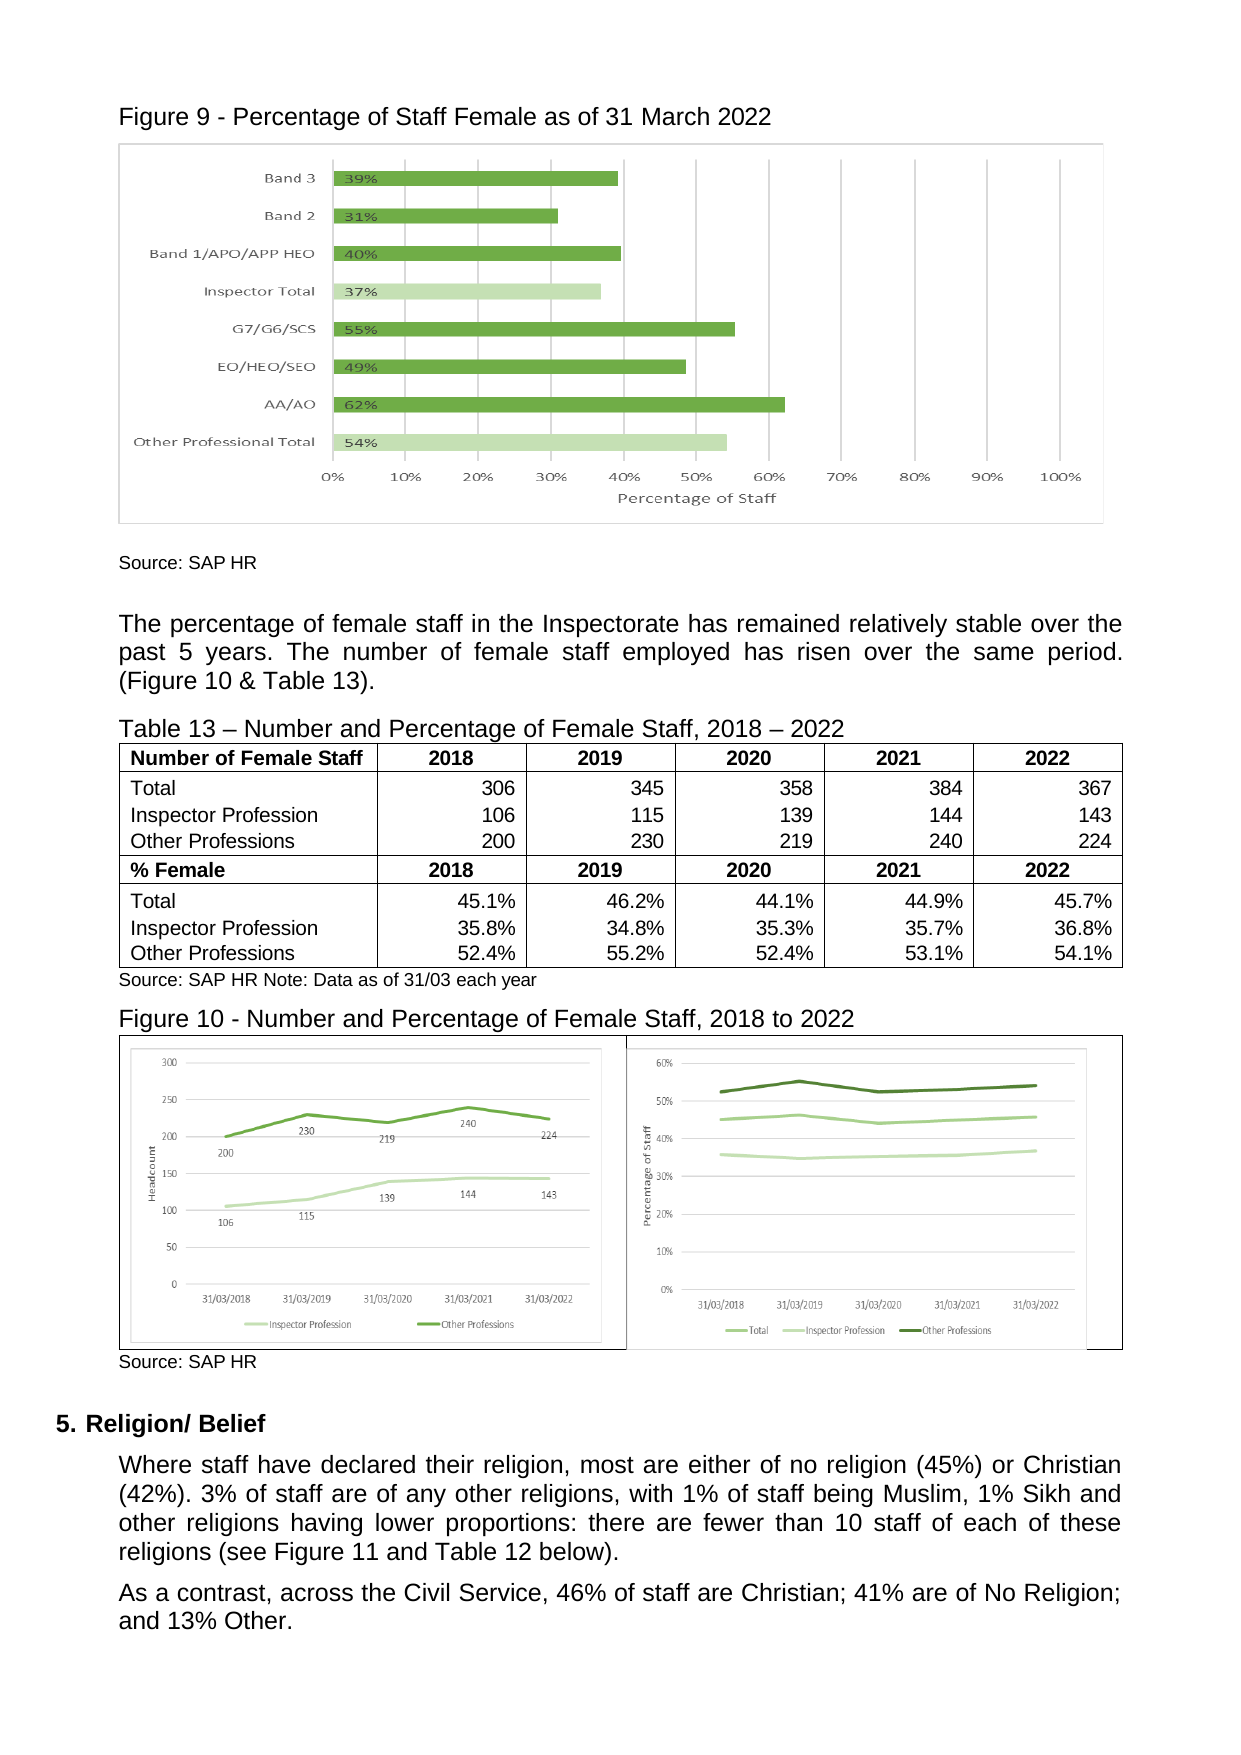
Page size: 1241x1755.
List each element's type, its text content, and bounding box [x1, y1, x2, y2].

table_cell 46.2% [527, 884, 675, 914]
table_cell 115 [527, 801, 675, 829]
text Source: SAP HR [118, 552, 1224, 574]
table_header 2018 [378, 744, 526, 771]
text Where staff have declared their religion, most are either of no religion (45%) or Christian (42%). 3% of staff are of any other religions, with 1% of staff being Muslim, 1% Sikh and other religions having lower proportions: there are fewer than 10 staff of each of these religions (see Figure 11 and Table 12 below). [118, 1451, 1123, 1566]
table_cell 367 [974, 772, 1122, 801]
table_header [627, 1036, 1122, 1349]
text The percentage of female staff in the Inspectorate has remained relatively stable over the past 5 years. The number of female staff employed has risen over the same period. (Figure 10 & Table 13). [118, 608, 1124, 695]
table_cell 45.7% [974, 884, 1122, 914]
text Table 13 – Number and Percentage of Female Staff, 2018 – 2022 [118, 714, 1224, 742]
table_cell 2020 [676, 856, 824, 883]
table_cell 144 [825, 801, 973, 829]
table_cell 53.1% [825, 942, 973, 967]
text Source: SAP HR Note: Data as of 31/03 each year [118, 969, 1224, 990]
table_cell Total [120, 884, 377, 914]
table_cell 44.9% [825, 884, 973, 914]
table_cell 224 [974, 830, 1122, 855]
table_header 2022 [974, 744, 1122, 771]
table_cell 143 [974, 801, 1122, 829]
table_cell Total [120, 772, 377, 801]
table_cell 384 [825, 772, 973, 801]
table_cell Other Professions [120, 830, 377, 855]
table_cell 2019 [527, 856, 675, 883]
table_cell 2021 [825, 856, 973, 883]
text Figure 10 - Number and Percentage of Female Staff, 2018 to 2022 [118, 1004, 1224, 1033]
text As a contrast, across the Civil Service, 46% of staff are Christian; 41% are of No Religion; and 13% Other. [118, 1578, 1123, 1635]
table_cell 200 [378, 830, 526, 855]
table_cell 35.8% [378, 914, 526, 942]
table_cell 2018 [378, 856, 526, 883]
table_cell 2022 [974, 856, 1122, 883]
table_cell 55.2% [527, 942, 675, 967]
text Figure 9 - Percentage of Staff Female as of 31 March 2022 [118, 102, 1224, 131]
table_header 2021 [825, 744, 973, 771]
subtitle Religion/ Belief [56, 1409, 1224, 1438]
table_header Number of Female Staff [120, 744, 377, 771]
table_cell 36.8% [974, 914, 1122, 942]
table_cell 54.1% [974, 942, 1122, 967]
table_cell Inspector Profession [120, 801, 377, 829]
table_cell Inspector Profession [120, 914, 377, 942]
table_cell 35.7% [825, 914, 973, 942]
table_cell 358 [676, 772, 824, 801]
table_header [120, 1036, 626, 1349]
table_cell 219 [676, 830, 824, 855]
table_cell Other Professions [120, 942, 377, 967]
table_cell 345 [527, 772, 675, 801]
text Source: SAP HR [118, 1351, 1224, 1372]
table_cell 35.3% [676, 914, 824, 942]
table_cell 34.8% [527, 914, 675, 942]
table_cell 45.1% [378, 884, 526, 914]
table_cell 139 [676, 801, 824, 829]
table_cell 106 [378, 801, 526, 829]
table_cell 240 [825, 830, 973, 855]
table_cell 230 [527, 830, 675, 855]
table_header 2019 [527, 744, 675, 771]
table_cell 52.4% [378, 942, 526, 967]
table_cell 52.4% [676, 942, 824, 967]
table_header 2020 [676, 744, 824, 771]
table_cell % Female [120, 856, 377, 883]
table_cell 306 [378, 772, 526, 801]
table_cell 44.1% [676, 884, 824, 914]
